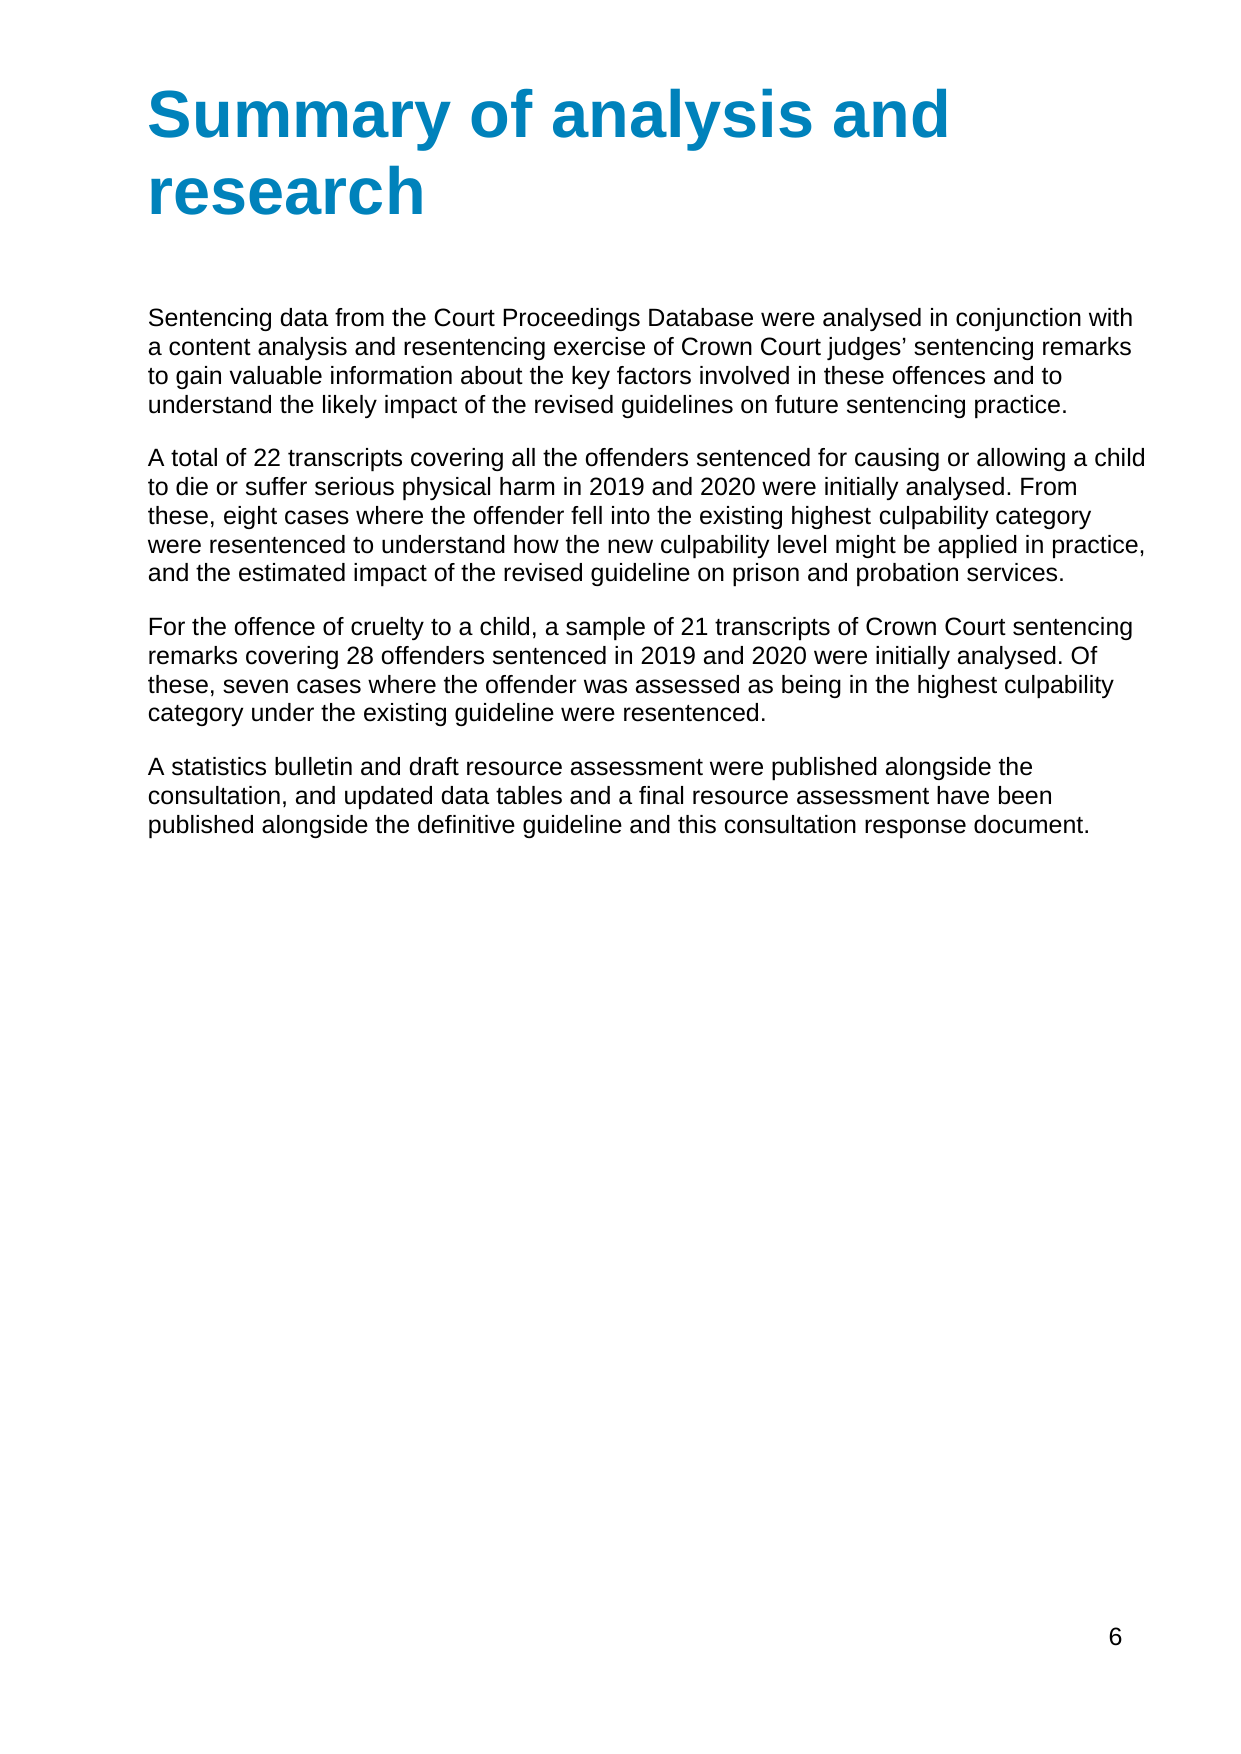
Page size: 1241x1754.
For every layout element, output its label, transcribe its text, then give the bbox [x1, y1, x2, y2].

text For the offence of cruelty to a child, a sample of 21 transcripts of Crown Court sentencing remarks covering 28 offenders sentenced in 2019 and 2020 were initially analysed. Of these, seven cases where the offender was assessed as being in the highest culpability category under the existing guideline were resentenced. [148, 612, 1152, 727]
text Sentencing data from the Court Proceedings Database were analysed in conjunction with a content analysis and resentencing exercise of Crown Court judges’ sentencing remarks to gain valuable information about the key factors involved in these offences and to understand the likely impact of the revised guidelines on future sentencing practice. [148, 303, 1152, 418]
text A total of 22 transcripts covering all the offenders sentenced for causing or allowing a child to die or suffer serious physical harm in 2019 and 2020 were initially analysed. From these, eight cases where the offender fell into the existing highest culpability category were resentenced to understand how the new culpability level might be applied in practice, and the estimated impact of the revised guideline on prison and probation services. [148, 443, 1152, 587]
text A statistics bulletin and draft resource assessment were published alongside the consultation, and updated data tables and a final resource assessment have been published alongside the definitive guideline and this consultation response document. [148, 752, 1152, 838]
subtitle Summary of analysis and research [148, 75, 1152, 228]
